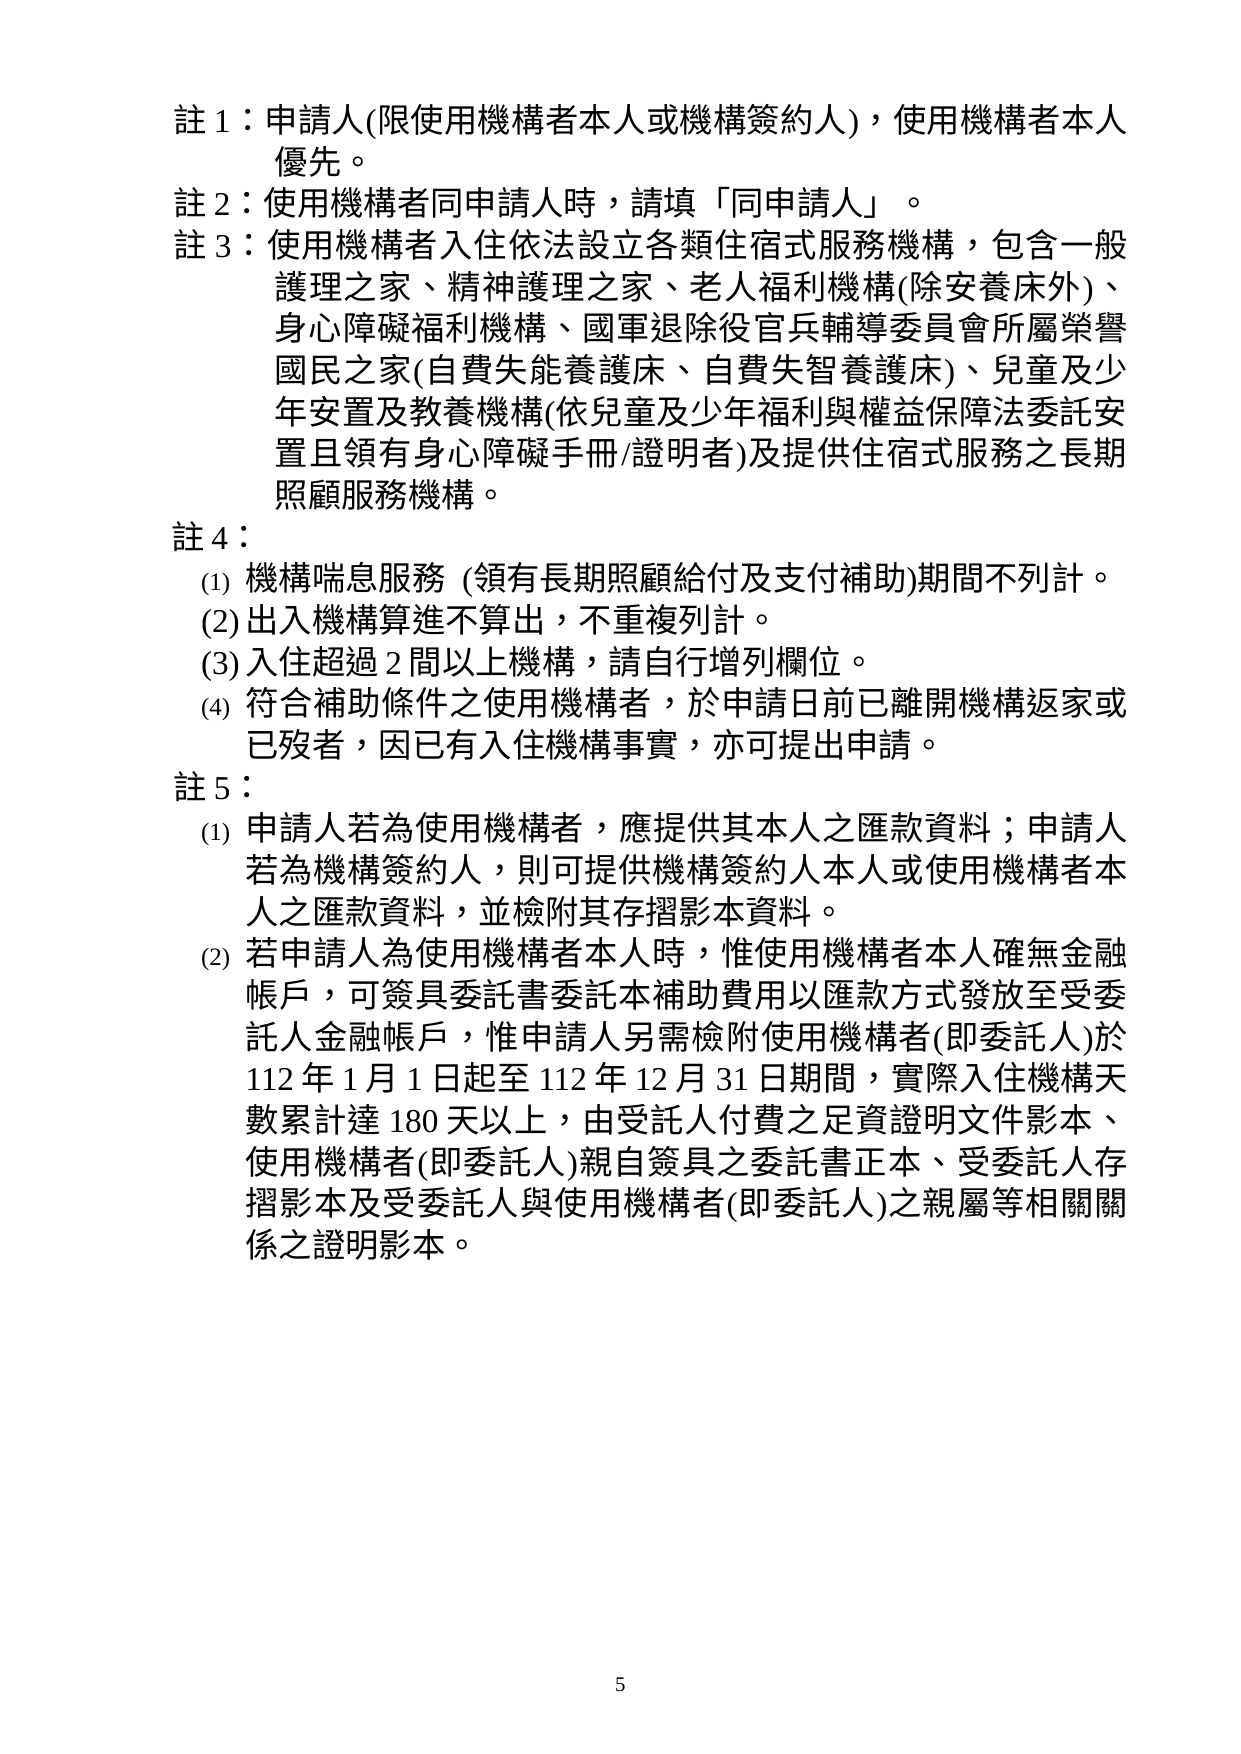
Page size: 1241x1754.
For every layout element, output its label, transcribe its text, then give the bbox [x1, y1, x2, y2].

text 註4： [171, 516, 1128, 557]
text 註2：使用機構者同申請人時，請填「同申請人」。 [173, 182, 1128, 224]
text 註5： [173, 766, 1128, 807]
list 機構喘息服務 (領有長期照顧給付及支付補助)期間不列計。 [201, 557, 1128, 599]
list 符合補助條件之使用機構者，於申請日前已離開機構返家或已歿者，因已有入住機構事實，亦可提出申請。 [201, 682, 1128, 766]
text 註1：申請人(限使用機構者本人或機構簽約人)，使用機構者本人優先。 [173, 99, 1128, 182]
list 入住超過2間以上機構，請自行增列欄位。 [201, 641, 1128, 682]
list 申請人若為使用機構者，應提供其本人之匯款資料；申請人若為機構簽約人，則可提供機構簽約人本人或使用機構者本人之匯款資料，並檢附其存摺影本資料。 [201, 807, 1128, 932]
list 若申請人為使用機構者本人時，惟使用機構者本人確無金融帳戶，可簽具委託書委託本補助費用以匯款方式發放至受委託人金融帳戶，惟申請人另需檢附使用機構者(即委託人)於112年1月1日起至112年12月31日期間，實際入住機構天數累計達180天以上，由受託人付費之足資證明文件影本、使用機構者(即委託人)親自簽具之委託書正本、受委託人存摺影本及受委託人與使用機構者(即委託人)之親屬等相關關係之證明影本。 [201, 932, 1128, 1266]
list 出入機構算進不算出，不重複列計。 [201, 599, 1128, 641]
text 註3：使用機構者入住依法設立各類住宿式服務機構，包含一般護理之家、精神護理之家、老人福利機構(除安養床外)、身心障礙福利機構、國軍退除役官兵輔導委員會所屬榮譽國民之家(自費失能養護床、自費失智養護床)、兒童及少年安置及教養機構(依兒童及少年福利與權益保障法委託安置且領有身心障礙手冊/證明者)及提供住宿式服務之長期照顧服務機構。 [173, 224, 1128, 516]
